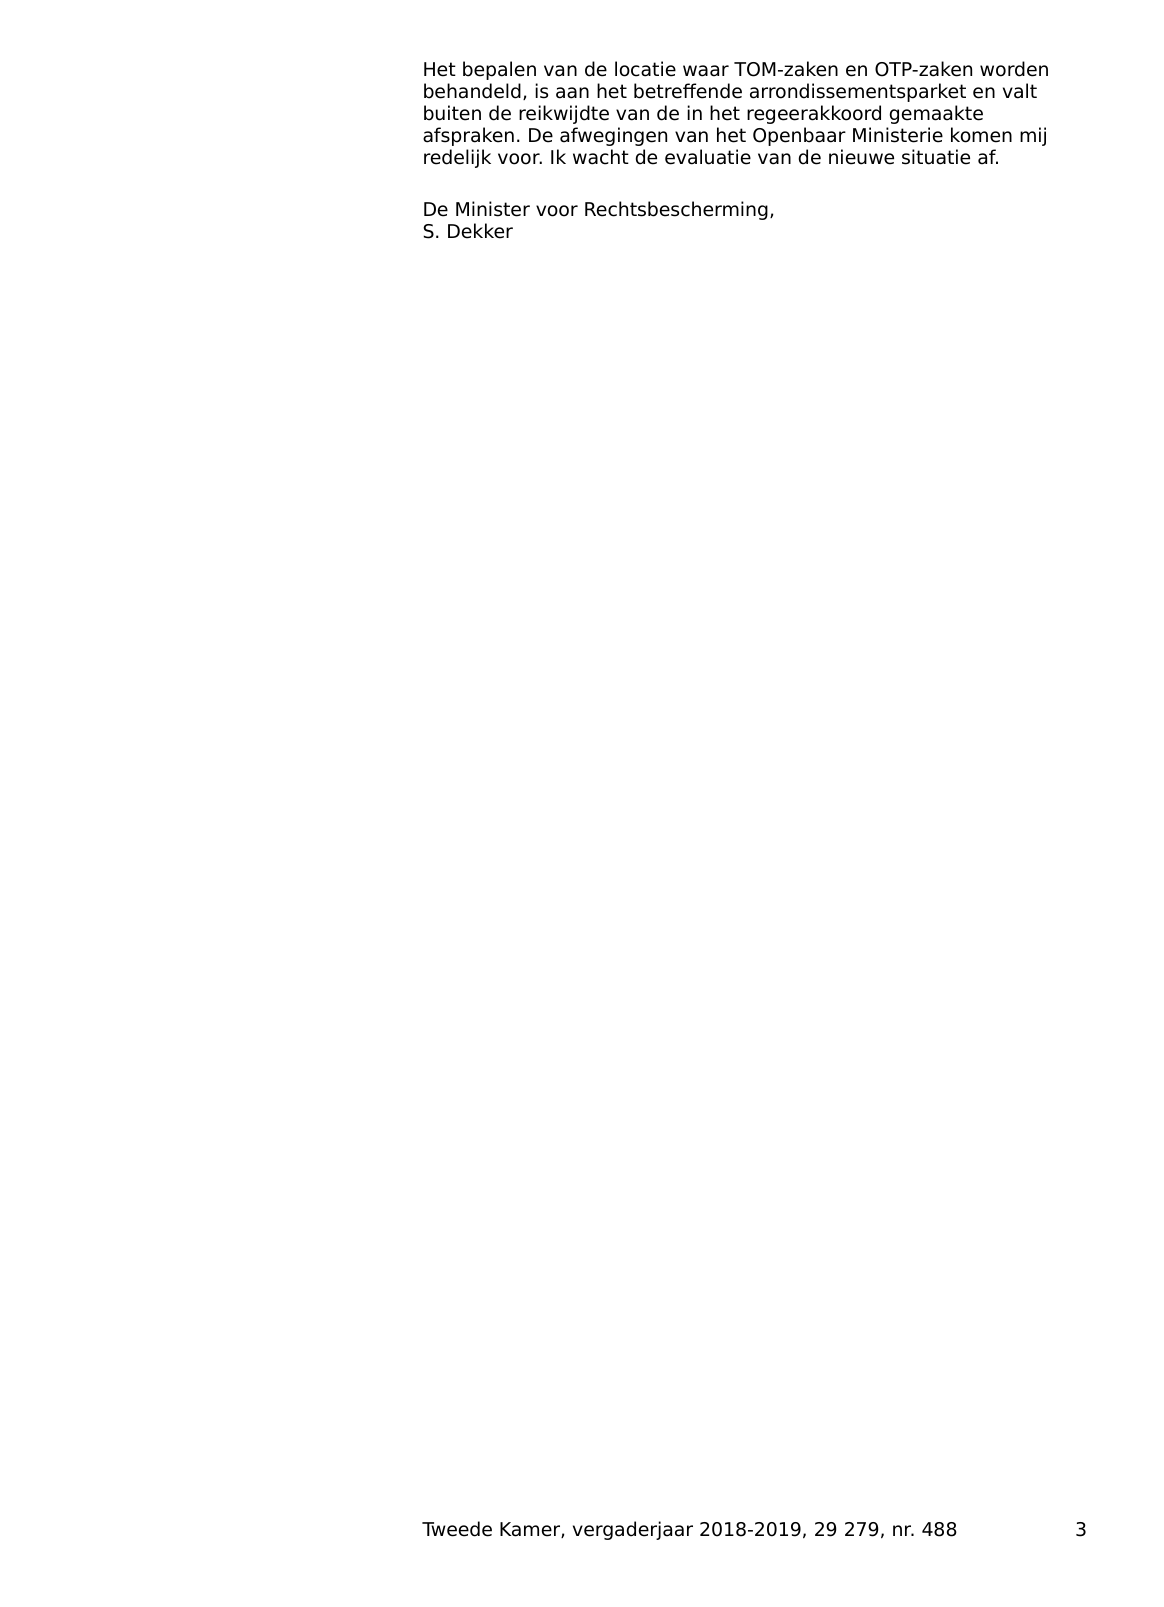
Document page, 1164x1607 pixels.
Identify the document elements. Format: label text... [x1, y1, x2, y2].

text De Minister voor Rechtsbescherming, S. Dekker [422, 199, 1087, 243]
text Het bepalen van de locatie waar TOM-zaken en OTP-zaken worden behandeld, is aan het betreffende arrondissementsparket en valt buiten de reikwijdte van de in het regeerakkoord gemaakte afspraken. De afwegingen van het Openbaar Ministerie komen mij redelijk voor. Ik wacht de evaluatie van de nieuwe situatie af. [422, 59, 1087, 169]
